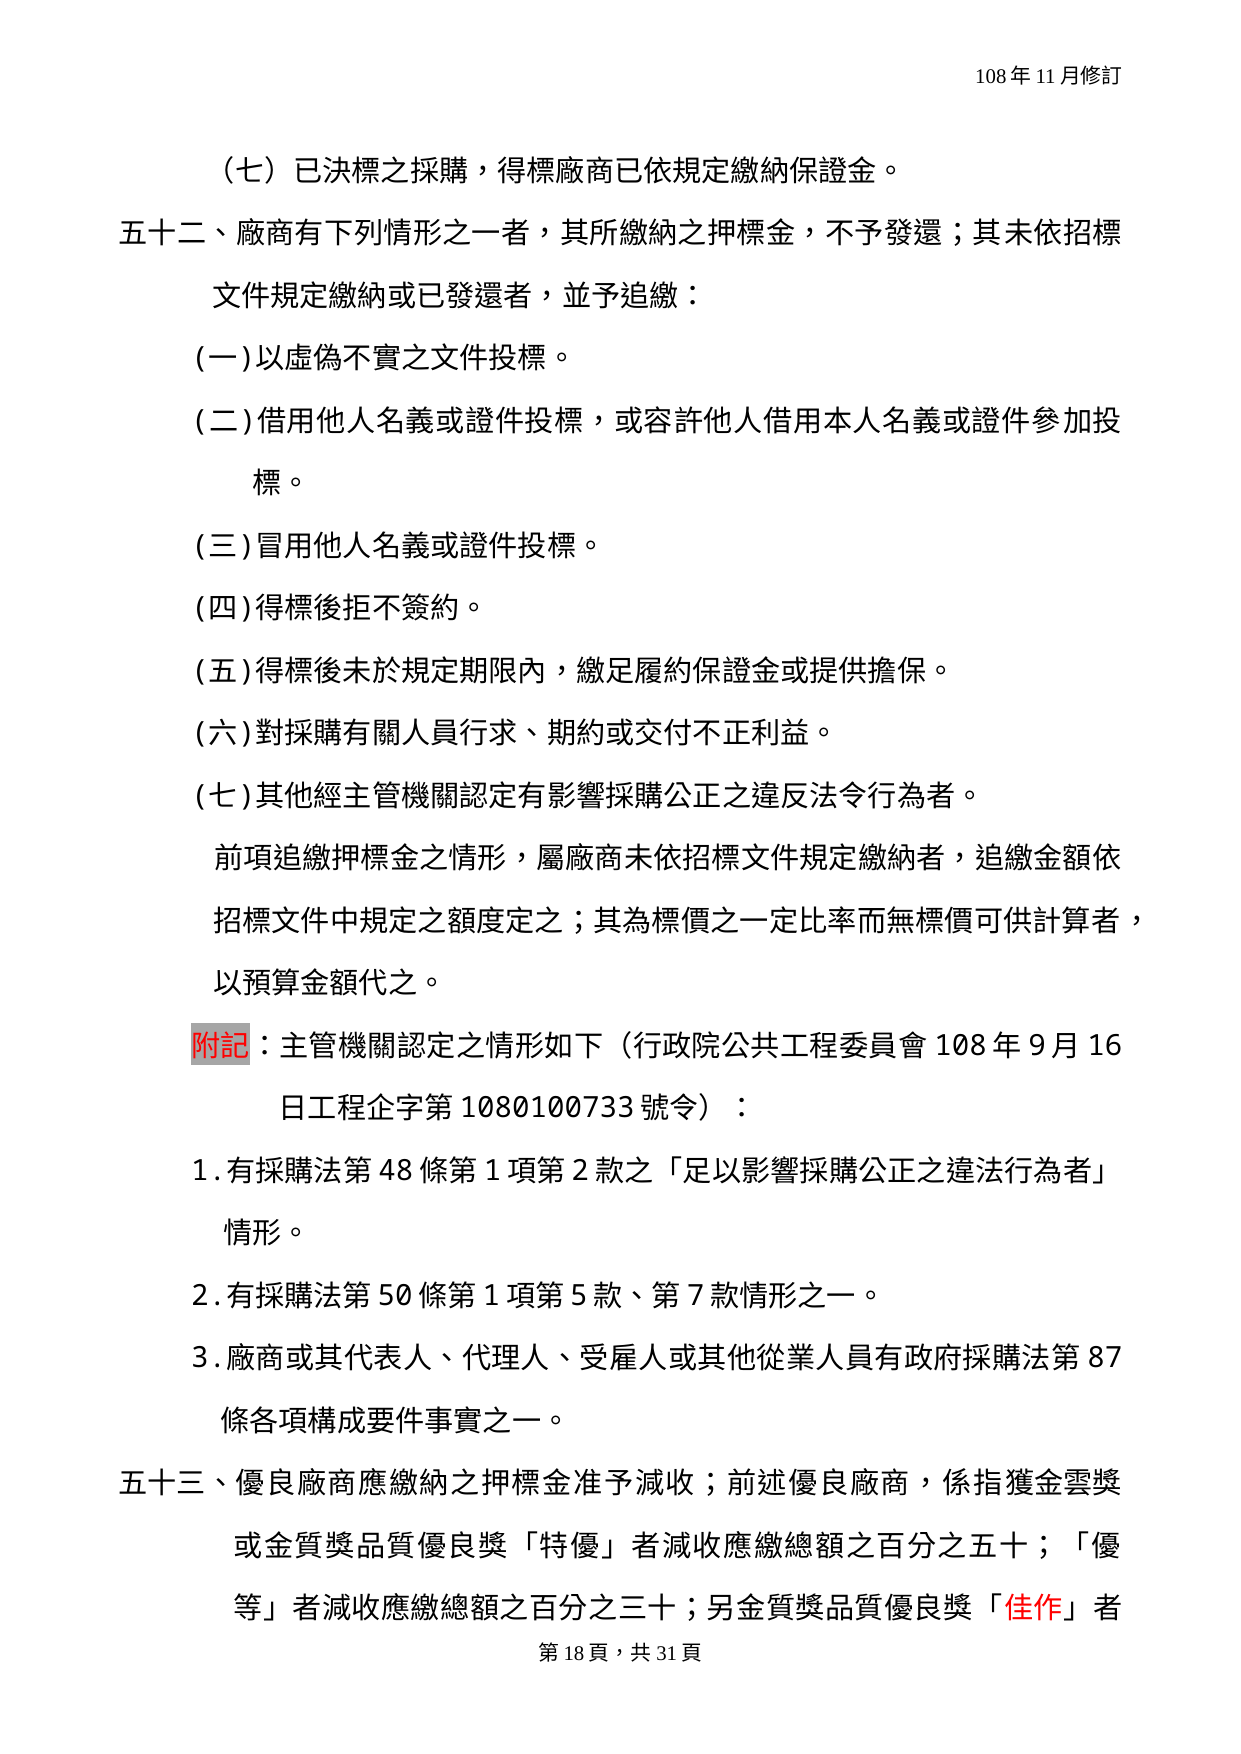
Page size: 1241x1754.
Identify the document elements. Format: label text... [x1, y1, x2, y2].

text (二)借用他人名義或證件投標，或容許他人借用本人名義或證件參加投標。 [191, 377, 1122, 502]
text (五)得標後未於規定期限內，繳足履約保證金或提供擔保。 [191, 627, 1122, 689]
text (七)其他經主管機關認定有影響採購公正之違反法令行為者。 [191, 752, 1122, 814]
text 2.有採購法第50條第1項第5款、第7款情形之一。 [191, 1252, 1122, 1314]
text 五十三、優良廠商應繳納之押標金准予減收；前述優良廠商，係指獲金雲獎或金質獎品質優良獎「特優」者減收應繳總額之百分之五十；「優等」者減收應繳總額之百分之三十；另金質獎品質優良獎「佳作」者 [118, 1439, 1122, 1627]
text 1.有採購法第48條第1項第2款之「足以影響採購公正之違法行為者」情形。 [191, 1127, 1122, 1252]
text 前項追繳押標金之情形，屬廠商未依招標文件規定繳納者，追繳金額依招標文件中規定之額度定之；其為標價之一定比率而無標價可供計算者，以預算金額代之。 [213, 814, 1122, 1002]
text 附記：主管機關認定之情形如下（行政院公共工程委員會108年9月16日工程企字第1080100733號令）： [191, 1002, 1122, 1127]
text (一)以虛偽不實之文件投標。 [191, 314, 1122, 377]
text (三)冒用他人名義或證件投標。 [191, 502, 1122, 564]
text (四)得標後拒不簽約。 [191, 564, 1122, 627]
text 五十二、廠商有下列情形之一者，其所繳納之押標金，不予發還；其未依招標文件規定繳納或已發還者，並予追繳： [118, 189, 1122, 314]
text 3.廠商或其代表人、代理人、受雇人或其他從業人員有政府採購法第87條各項構成要件事實之一。 [191, 1314, 1122, 1439]
text (六)對採購有關人員行求、期約或交付不正利益。 [191, 689, 1122, 752]
text （七）已決標之採購，得標廠商已依規定繳納保證金。 [118, 127, 1122, 189]
